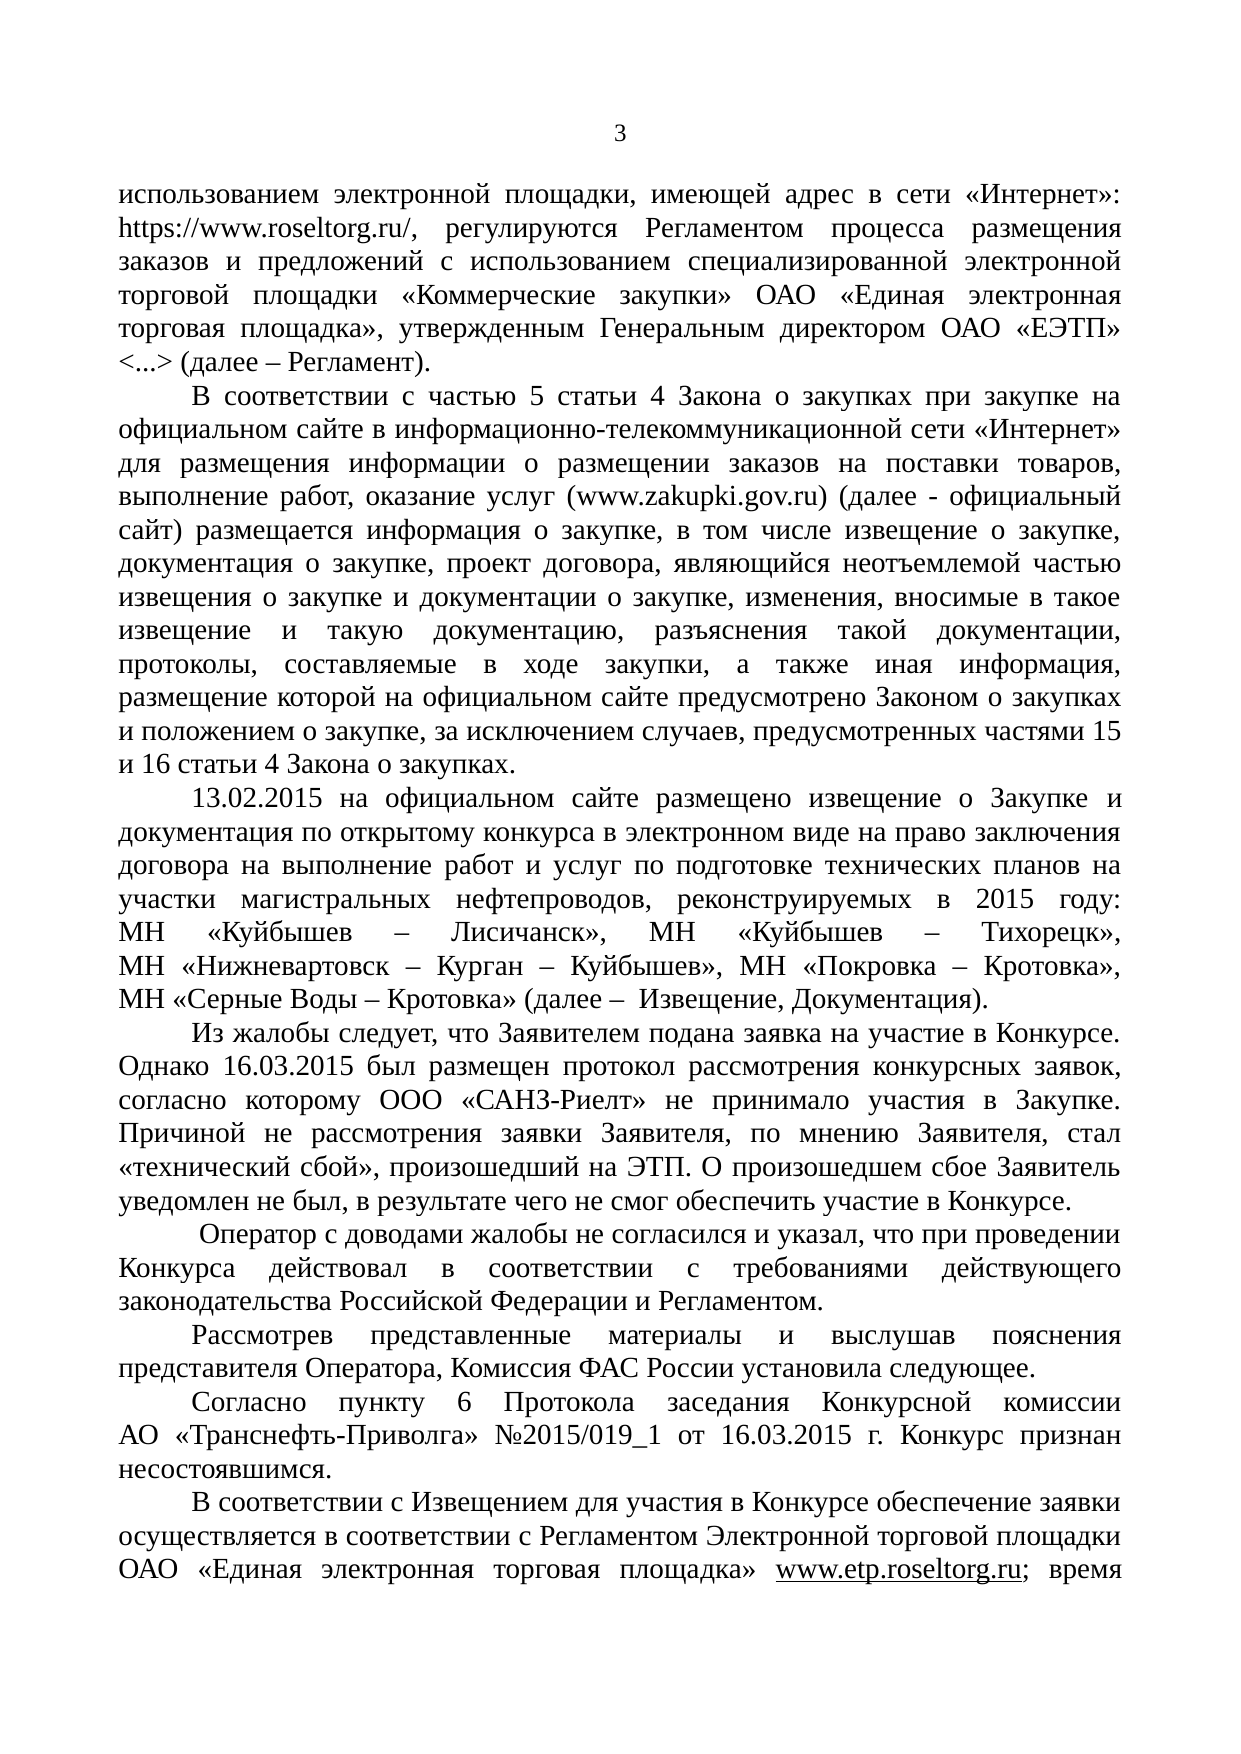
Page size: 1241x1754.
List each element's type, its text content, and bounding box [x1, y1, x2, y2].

text использованием электронной площадки, имеющей адрес в сети «Интернет»: https://www.roseltorg.ru/, регулируются Регламентом процесса размещения заказов и предложений с использованием специализированной электронной торговой площадки «Коммерческие закупки» ОАО «Единая электронная торговая площадка», утвержденным Генеральным директором ОАО «ЕЭТП» <...> (далее – Регламент). [118, 176, 1122, 378]
text Рассмотрев представленные материалы и выслушав пояснения представителя Оператора, Комиссия ФАС России установила следующее. [118, 1317, 1122, 1384]
text В соответствии с Извещением для участия в Конкурсе обеспечение заявки осуществляется в соответствии с Регламентом Электронной торговой площадки ОАО «Единая электронная торговая площадка» www.etp.roseltorg.ru; время [118, 1484, 1122, 1585]
text Из жалобы следует, что Заявителем подана заявка на участие в Конкурсе. Однако 16.03.2015 был размещен протокол рассмотрения конкурсных заявок, согласно которому ООО «САНЗ-Риелт» не принимало участия в Закупке. Причиной не рассмотрения заявки Заявителя, по мнению Заявителя, стал «технический сбой», произошедший на ЭТП. О произошедшем сбое Заявитель уведомлен не был, в результате чего не смог обеспечить участие в Конкурсе. [118, 1015, 1122, 1216]
text Согласно пункту 6 Протокола заседания Конкурсной комиссии АО «Транснефть-Приволга» №2015/019_1 от 16.03.2015 г. Конкурс признан несостоявшимся. [118, 1384, 1122, 1484]
text В соответствии с частью 5 статьи 4 Закона о закупках при закупке на официальном сайте в информационно-телекоммуникационной сети «Интернет» для размещения информации о размещении заказов на поставки товаров, выполнение работ, оказание услуг (www.zakupki.gov.ru) (далее - официальный сайт) размещается информация о закупке, в том числе извещение о закупке, документация о закупке, проект договора, являющийся неотъемлемой частью извещения о закупке и документации о закупке, изменения, вносимые в такое извещение и такую документацию, разъяснения такой документации, протоколы, составляемые в ходе закупки, а также иная информация, размещение которой на официальном сайте предусмотрено Законом о закупках и положением о закупке, за исключением случаев, предусмотренных частями 15 и 16 статьи 4 Закона о закупках. [118, 378, 1122, 780]
text 13.02.2015 на официальном сайте размещено извещение о Закупке и документация по открытому конкурса в электронном виде на право заключения договора на выполнение работ и услуг по подготовке технических планов на участки магистральных нефтепроводов, реконструируемых в 2015 году: МН «Куйбышев – Лисичанск», МН «Куйбышев – Тихорецк», МН «Нижневартовск – Курган – Куйбышев», МН «Покровка – Кротовка», МН «Серные Воды – Кротовка» (далее – Извещение, Документация). [118, 780, 1122, 1015]
text Оператор с доводами жалобы не согласился и указал, что при проведении Конкурса действовал в соответствии с требованиями действующего законодательства Российской Федерации и Регламентом. [118, 1216, 1122, 1317]
